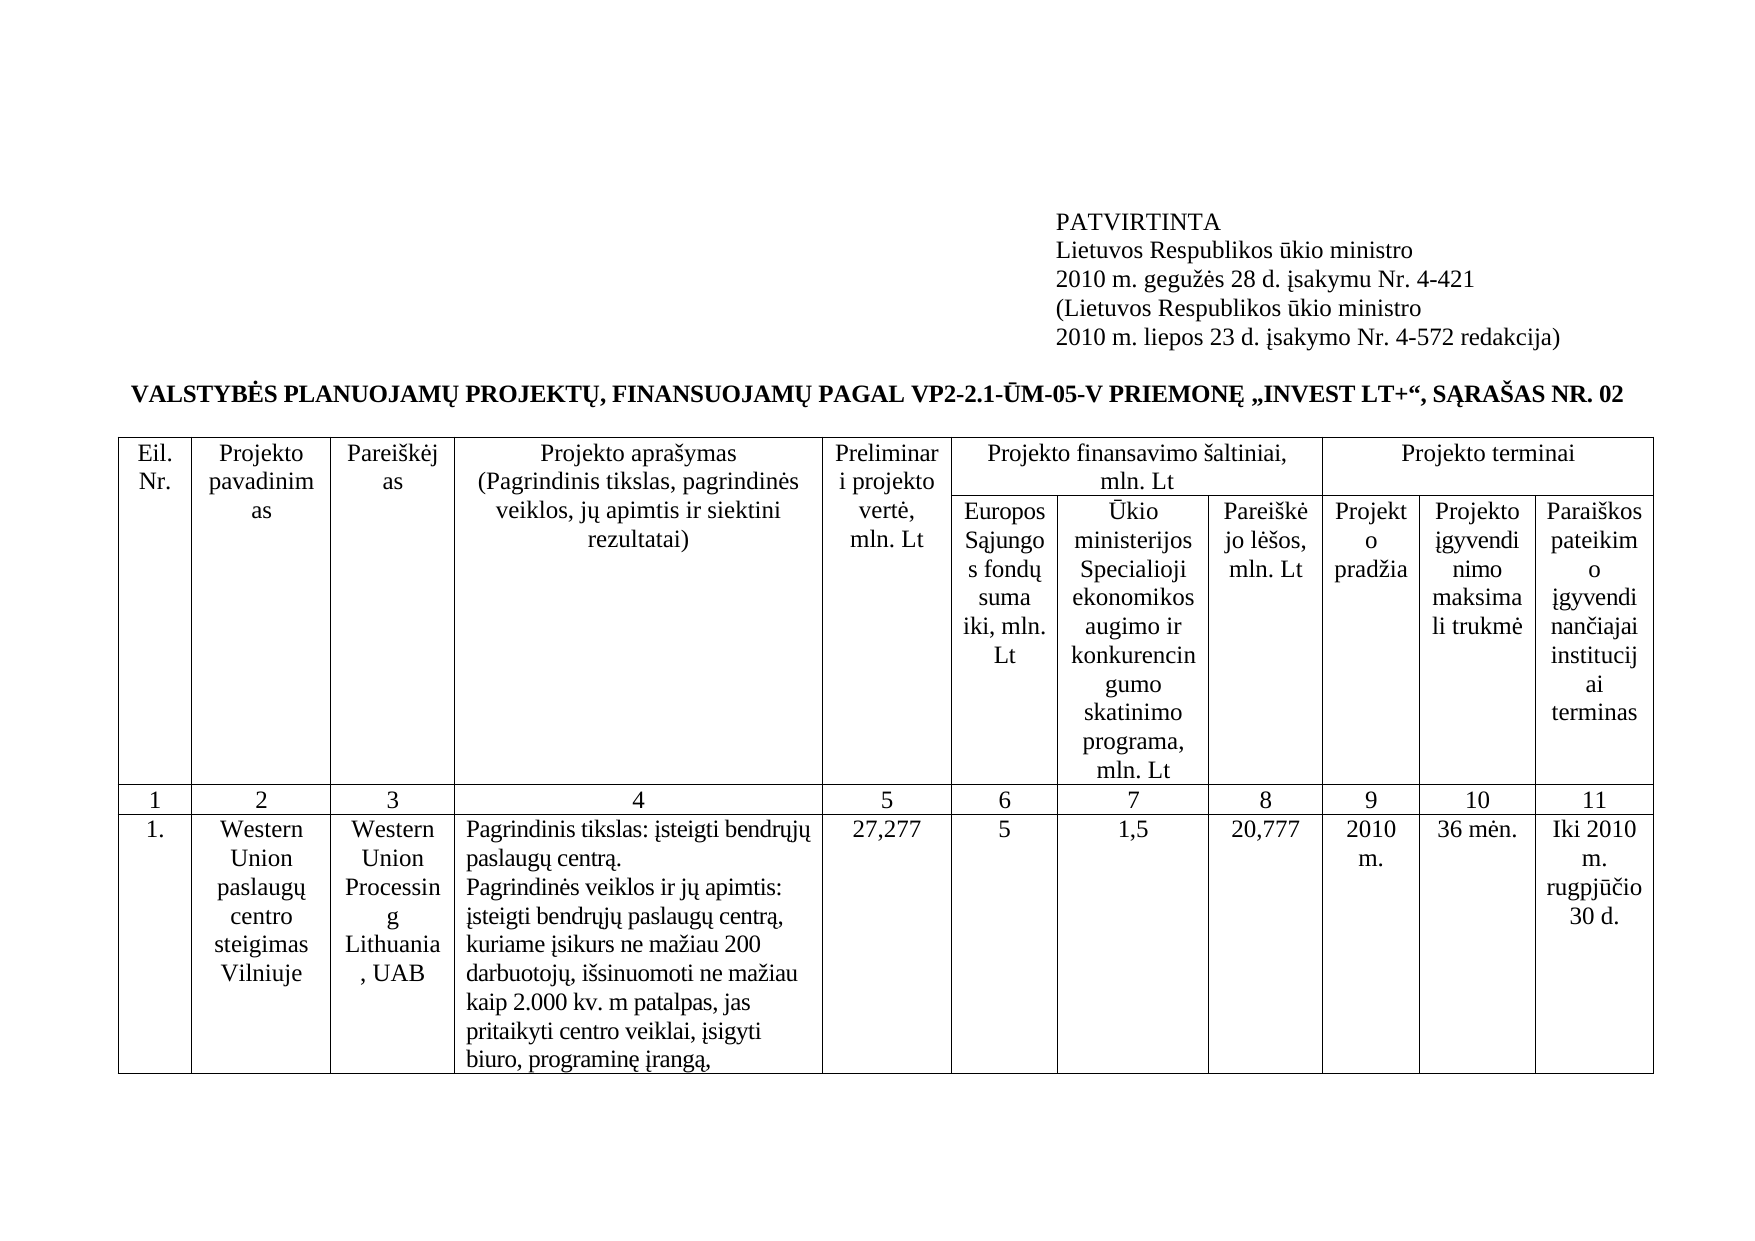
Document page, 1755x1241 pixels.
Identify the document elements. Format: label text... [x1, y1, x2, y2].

table_cell 4 [455, 785, 822, 813]
table_cell 10 [1420, 785, 1535, 813]
table_cell 8 [1209, 785, 1322, 813]
text (Lietuvos Respublikos ūkio ministro [1056, 293, 1636, 322]
table_cell 1,5 [1058, 815, 1208, 1073]
table_cell 11 [1536, 785, 1653, 813]
table_header Projekto pavadinimas [192, 438, 330, 784]
table_cell Projekto įgyvendinimo maksimali trukmė [1420, 496, 1535, 784]
table_cell 5 [823, 785, 951, 813]
table_header Preliminari projekto vertė, mln. Lt [823, 438, 951, 784]
text 2010 m. gegužės 28 d. įsakymu Nr. 4-421 [1056, 264, 1636, 293]
table_cell 2 [192, 785, 330, 813]
table_cell Ūkio ministerijos Specialioji ekonomikos augimo ir konkurencingumo skatinimo programa, mln. Lt [1058, 496, 1208, 784]
table_cell Western Union paslaugų centro steigimas Vilniuje [192, 815, 330, 1073]
table_cell 7 [1058, 785, 1208, 813]
table_cell Western Union Processing Lithuania, UAB [331, 815, 454, 1073]
table_header Projekto aprašymas (Pagrindinis tikslas, pagrindinės veiklos, jų apimtis ir siektini rezultatai) [455, 438, 822, 784]
table_header Projekto finansavimo šaltiniai, mln. Lt [952, 438, 1322, 495]
table_cell 36 mėn. [1420, 815, 1535, 1073]
table_cell Europos Sąjungos fondų suma iki, mln. Lt [952, 496, 1057, 784]
table_header Pareiškėjas [331, 438, 454, 784]
table_cell 9 [1323, 785, 1419, 813]
table_cell 1. [119, 815, 191, 1073]
table_cell 27,277 [823, 815, 951, 1073]
table_cell 1 [119, 785, 191, 813]
table_cell Projekto pradžia [1323, 496, 1419, 784]
table_cell 2010 m. [1323, 815, 1419, 1073]
table_header Eil. Nr. [119, 438, 191, 784]
table_header Projekto terminai [1323, 438, 1653, 495]
table_cell 5 [952, 815, 1057, 1073]
table_cell Pareiškėjo lėšos, mln. Lt [1209, 496, 1322, 784]
text 2010 m. liepos 23 d. įsakymo Nr. 4-572 redakcija) [1056, 322, 1636, 350]
table_cell Paraiškos pateikimo įgyvendinančiajai institucijai terminas [1536, 496, 1653, 784]
table_cell Iki 2010 m. rugpjūčio 30 d. [1536, 815, 1653, 1073]
table_cell Pagrindinis tikslas: įsteigti bendrųjų paslaugų centrą. Pagrindinės veiklos ir jų apimtis: įsteigti bendrųjų paslaugų centrą, kuriame įsikurs ne mažiau 200 darbuotojų, išsinuomoti ne mažiau kaip 2.000 kv. m patalpas, jas pritaikyti centro veiklai, įsigyti biuro, programinę įrangą, [455, 815, 822, 1073]
table_cell 3 [331, 785, 454, 813]
text Lietuvos Respublikos ūkio ministro [1056, 235, 1636, 264]
table_cell 20,777 [1209, 815, 1322, 1073]
text VALSTYBĖS PLANUOJAMŲ PROJEKTŲ, finansuojamų pagal VP2-2.1-ūm-05-v priemonę „Invest LT+“, SĄRAŠAS Nr. 02 [118, 379, 1636, 408]
text PATVIRTINTA [1056, 207, 1636, 235]
table_cell 6 [952, 785, 1057, 813]
